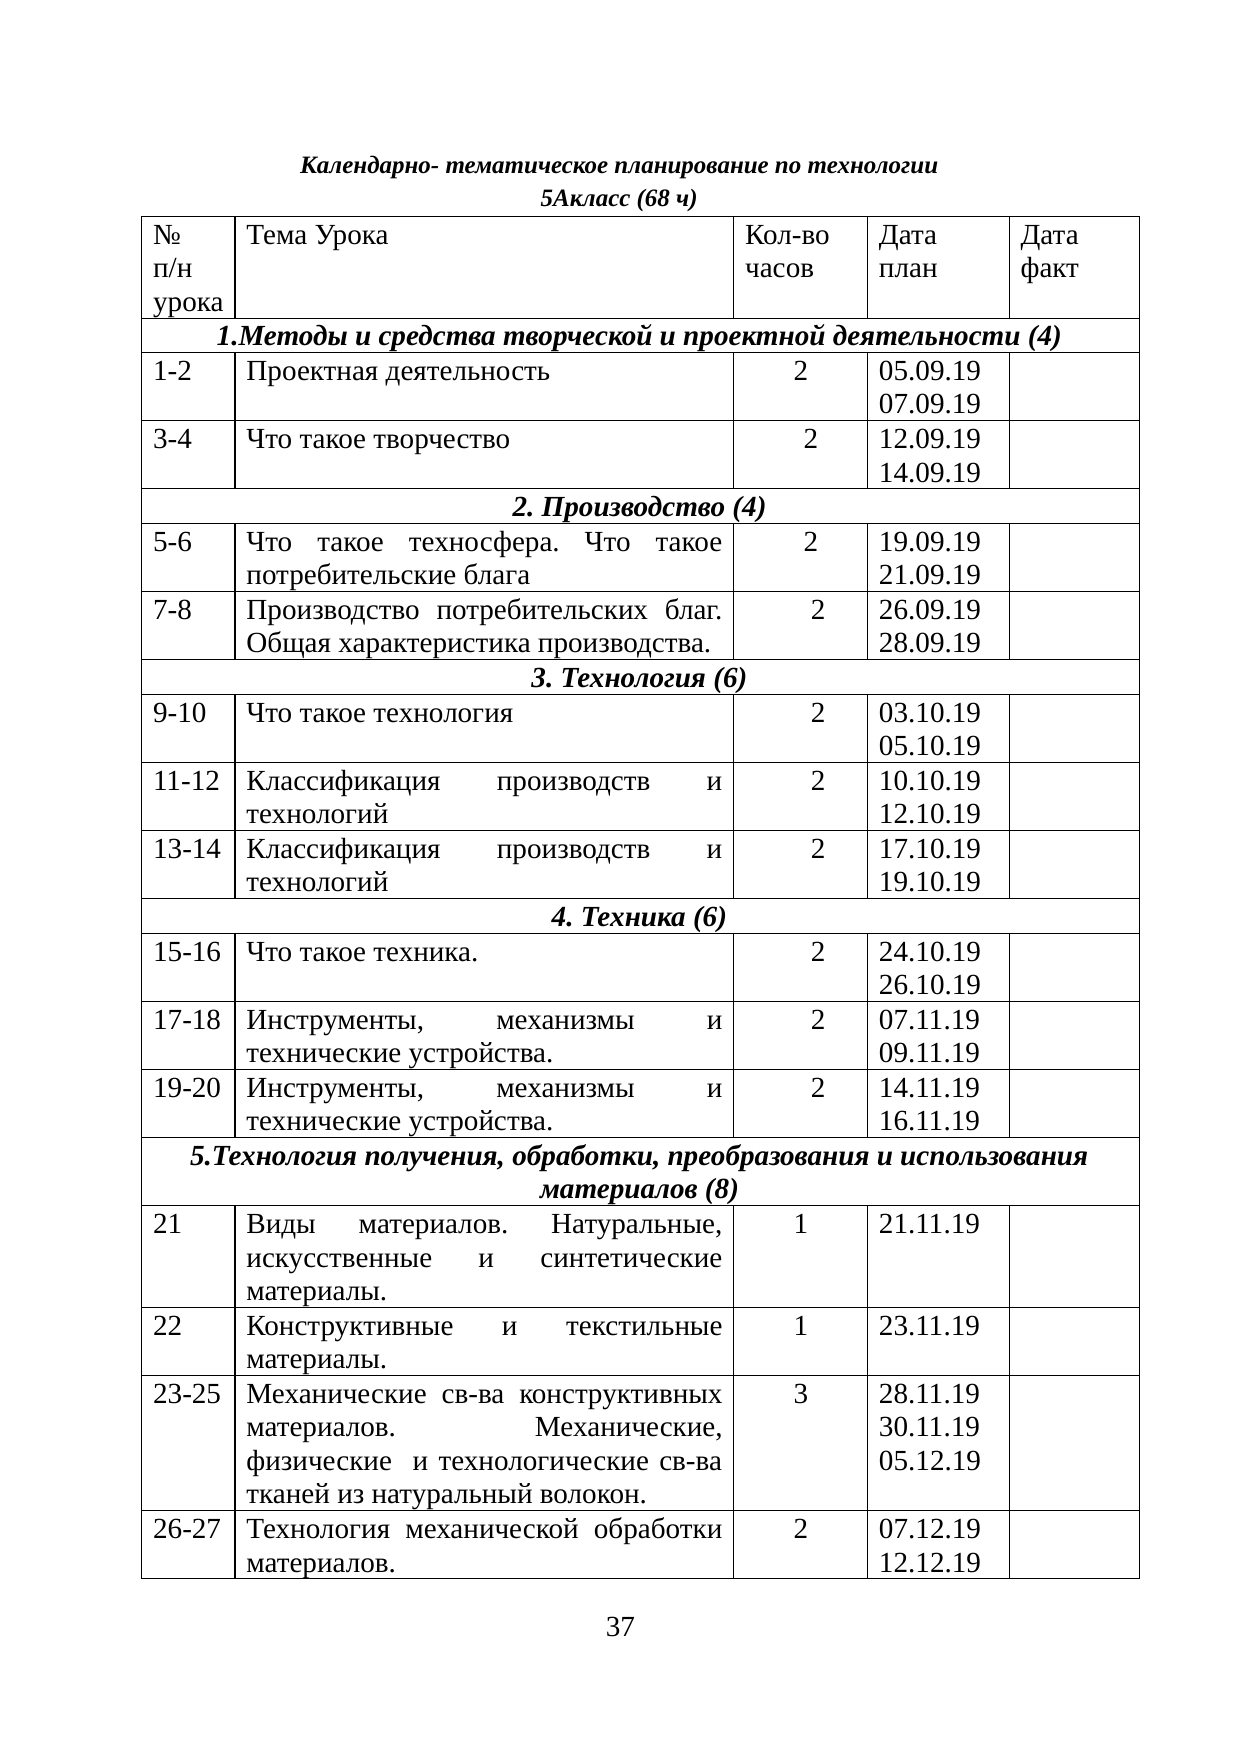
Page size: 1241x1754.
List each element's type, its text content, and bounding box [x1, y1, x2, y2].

table_header № п/н урока [142, 217, 234, 317]
table_cell 17-18 [142, 1002, 234, 1069]
table_cell 3-4 [142, 421, 234, 488]
table_cell 9-10 [142, 695, 234, 762]
table_cell 15-16 [142, 934, 234, 1001]
table_cell 1 [734, 1308, 867, 1375]
table_cell 1.Методы и средства творческой и проектной деятельности (4) [142, 319, 1139, 352]
table_cell [1010, 524, 1139, 591]
table_cell 2 [734, 1002, 867, 1069]
table_cell 1-2 [142, 353, 234, 420]
table_cell 12.09.19 14.09.19 [868, 421, 1009, 488]
table_cell Технология механической обработки материалов. [236, 1511, 733, 1578]
table_cell Конструктивные и текстильные материалы. [236, 1308, 733, 1375]
table_cell 2 [734, 934, 867, 1001]
table_cell [1010, 353, 1139, 420]
table_cell 13-14 [142, 831, 234, 898]
table_cell Виды материалов. Натуральные, искусственные и синтетические материалы. [236, 1206, 733, 1307]
table_cell 24.10.19 26.10.19 [868, 934, 1009, 1001]
table_header Тема Урока [236, 217, 733, 317]
table_cell 19-20 [142, 1070, 234, 1137]
table_cell [1010, 831, 1139, 898]
table_cell 22 [142, 1308, 234, 1375]
table_cell 7-8 [142, 592, 234, 659]
table_cell 2 [734, 831, 867, 898]
table_cell [1010, 1206, 1139, 1307]
table_cell Классификация производств и технологий [236, 763, 733, 830]
table_cell Механические св-ва конструктивных материалов. Механические, физические и технологические св-ва тканей из натуральный волокон. [236, 1376, 733, 1510]
table_cell Производство потребительских благ. Общая характеристика производства. [236, 592, 733, 659]
table_cell 2 [734, 353, 867, 420]
table_cell 11-12 [142, 763, 234, 830]
table_cell 14.11.19 16.11.19 [868, 1070, 1009, 1137]
table_cell 07.12.19 12.12.19 [868, 1511, 1009, 1578]
table_cell 1 [734, 1206, 867, 1307]
table_cell 07.11.19 09.11.19 [868, 1002, 1009, 1069]
table_cell 23-25 [142, 1376, 234, 1510]
table_cell [1010, 1002, 1139, 1069]
table_cell 4. Техника (6) [142, 899, 1139, 933]
table_cell [1010, 763, 1139, 830]
table_cell 5-6 [142, 524, 234, 591]
table_cell 03.10.19 05.10.19 [868, 695, 1009, 762]
table_cell 2 [734, 695, 867, 762]
table_cell 5.Технология получения, обработки, преобразования и использования материалов (8) [142, 1138, 1139, 1205]
table_cell 2 [734, 592, 867, 659]
table_header Кол-во часов [734, 217, 867, 317]
table_cell Инструменты, механизмы и технические устройства. [236, 1002, 733, 1069]
table_cell Что такое творчество [236, 421, 733, 488]
table_cell 05.09.19 07.09.19 [868, 353, 1009, 420]
table_cell [1010, 1070, 1139, 1137]
table_cell Инструменты, механизмы и технические устройства. [236, 1070, 733, 1137]
table_cell 21 [142, 1206, 234, 1307]
table_cell [1010, 1308, 1139, 1375]
table_cell Что такое техносфера. Что такое потребительские блага [236, 524, 733, 591]
table_cell 2 [734, 1070, 867, 1137]
table_header Дата план [868, 217, 1009, 317]
table_cell 19.09.19 21.09.19 [868, 524, 1009, 591]
table_cell Классификация производств и технологий [236, 831, 733, 898]
table_cell [1010, 592, 1139, 659]
table_cell Проектная деятельность [236, 353, 733, 420]
table_cell [1010, 934, 1139, 1001]
table_cell 23.11.19 [868, 1308, 1009, 1375]
table_cell 2 [734, 1511, 867, 1578]
table_cell 2 [734, 524, 867, 591]
table_cell 2 [734, 763, 867, 830]
table_header Дата факт [1010, 217, 1139, 317]
table_cell 3. Технология (6) [142, 660, 1139, 694]
table_cell 2. Производство (4) [142, 489, 1139, 523]
table_cell [1010, 1511, 1139, 1578]
table_cell Что такое технология [236, 695, 733, 762]
table_cell 21.11.19 [868, 1206, 1009, 1307]
table_cell [1010, 695, 1139, 762]
table_cell 2 [734, 421, 867, 488]
table_cell 26.09.19 28.09.19 [868, 592, 1009, 659]
table_cell Что такое техника. [236, 934, 733, 1001]
table_cell 10.10.19 12.10.19 [868, 763, 1009, 830]
table_cell [1010, 421, 1139, 488]
table_cell 26-27 [142, 1511, 234, 1578]
table_cell 17.10.19 19.10.19 [868, 831, 1009, 898]
table_cell 28.11.19 30.11.19 05.12.19 [868, 1376, 1009, 1510]
table_cell 3 [734, 1376, 867, 1510]
text 5Акласс (68 ч) [112, 183, 1128, 212]
text Календарно- тематическое планирование по технологии [112, 150, 1128, 179]
table_cell [1010, 1376, 1139, 1510]
